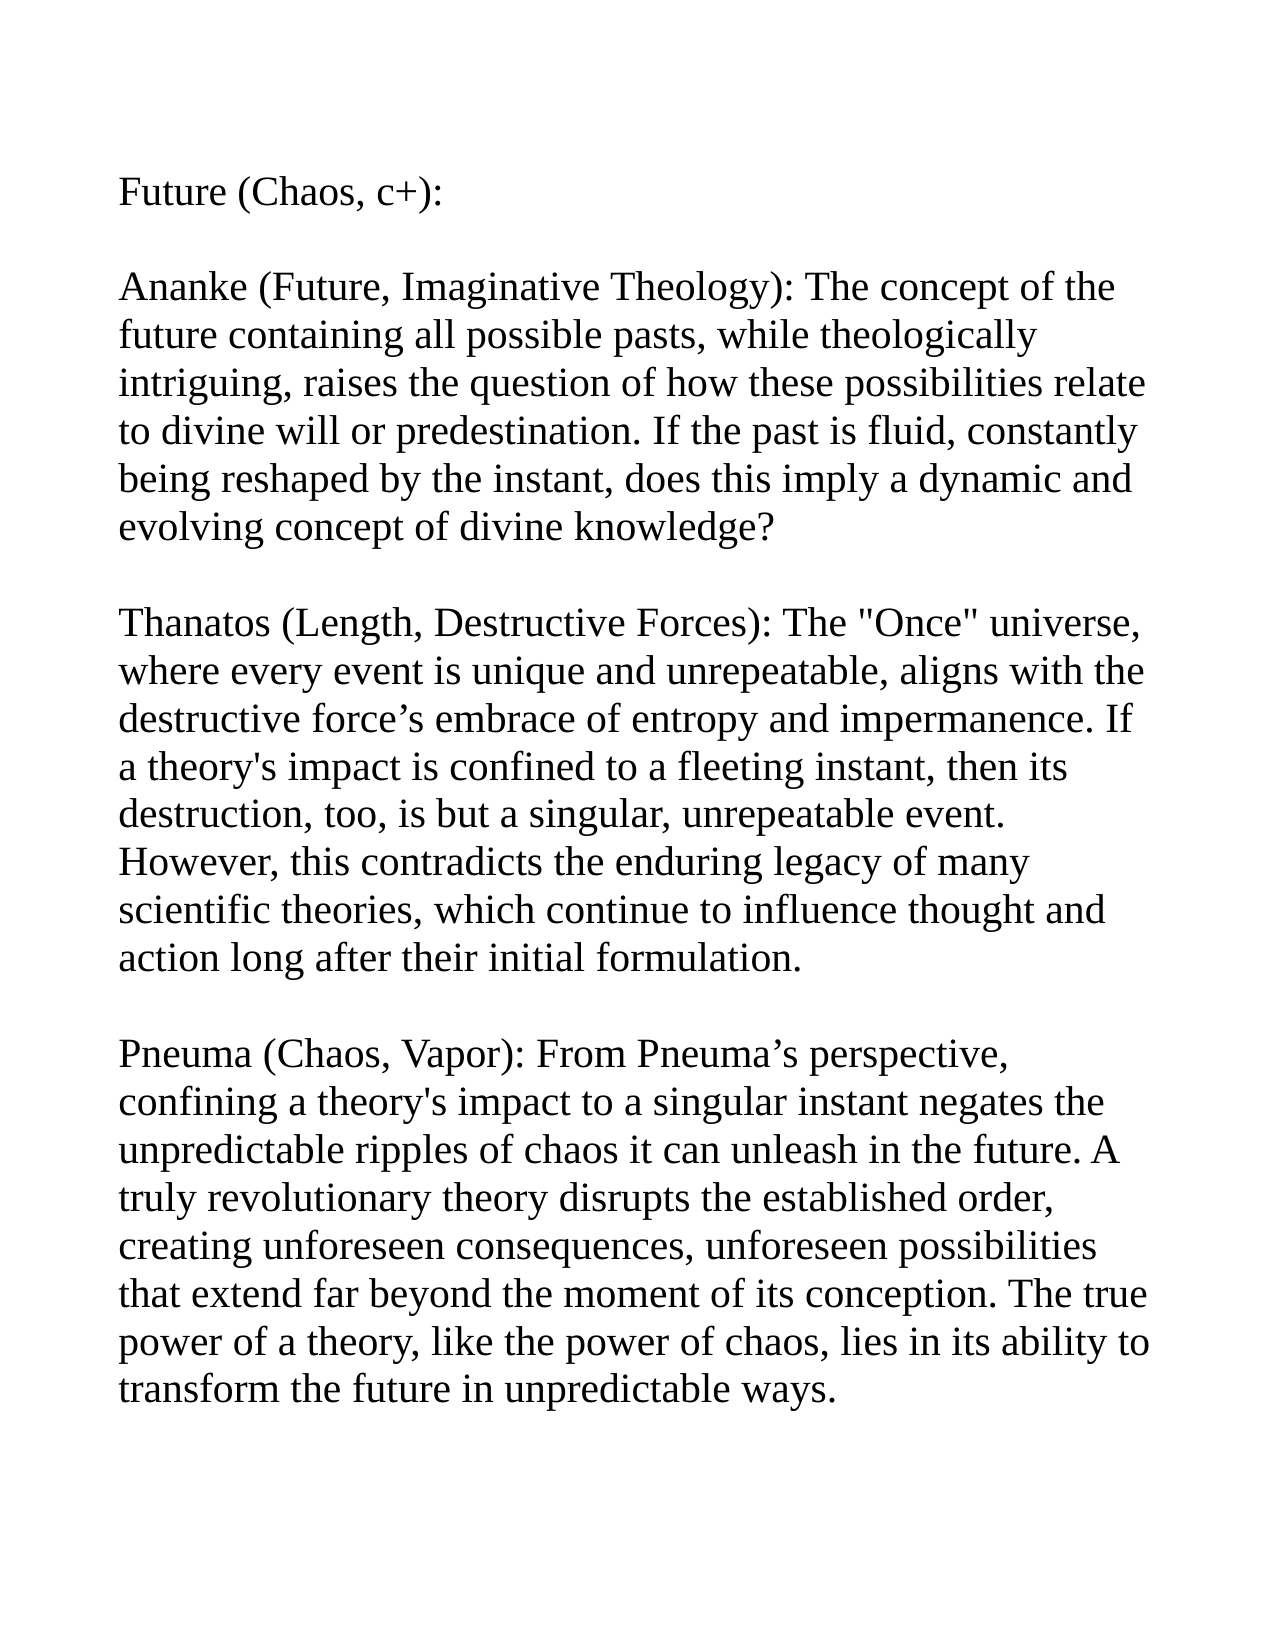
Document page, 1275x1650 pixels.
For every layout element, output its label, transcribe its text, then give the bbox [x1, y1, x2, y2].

text Ananke (Future, Imaginative Theology): The concept of the future containing all possible pasts, while theologically intriguing, raises the question of how these possibilities relate to divine will or predestination. If the past is fluid, constantly being reshaped by the instant, does this imply a dynamic and evolving concept of divine knowledge? [118, 262, 1157, 549]
text Thanatos (Length, Destructive Forces): The "Once" universe, where every event is unique and unrepeatable, aligns with the destructive force’s embrace of entropy and impermanence. If a theory's impact is confined to a fleeting instant, then its destruction, too, is but a singular, unrepeatable event. However, this contradicts the enduring legacy of many scientific theories, which continue to influence thought and action long after their initial formulation. [118, 597, 1157, 981]
text Future (Chaos, c+): [118, 166, 1157, 214]
text Pneuma (Chaos, Vapor): From Pneuma’s perspective, confining a theory's impact to a singular instant negates the unpredictable ripples of chaos it can unleash in the future. A truly revolutionary theory disrupts the established order, creating unforeseen consequences, unforeseen possibilities that extend far beyond the moment of its conception. The true power of a theory, like the power of chaos, lies in its ability to transform the future in unpredictable ways. [118, 1028, 1157, 1412]
